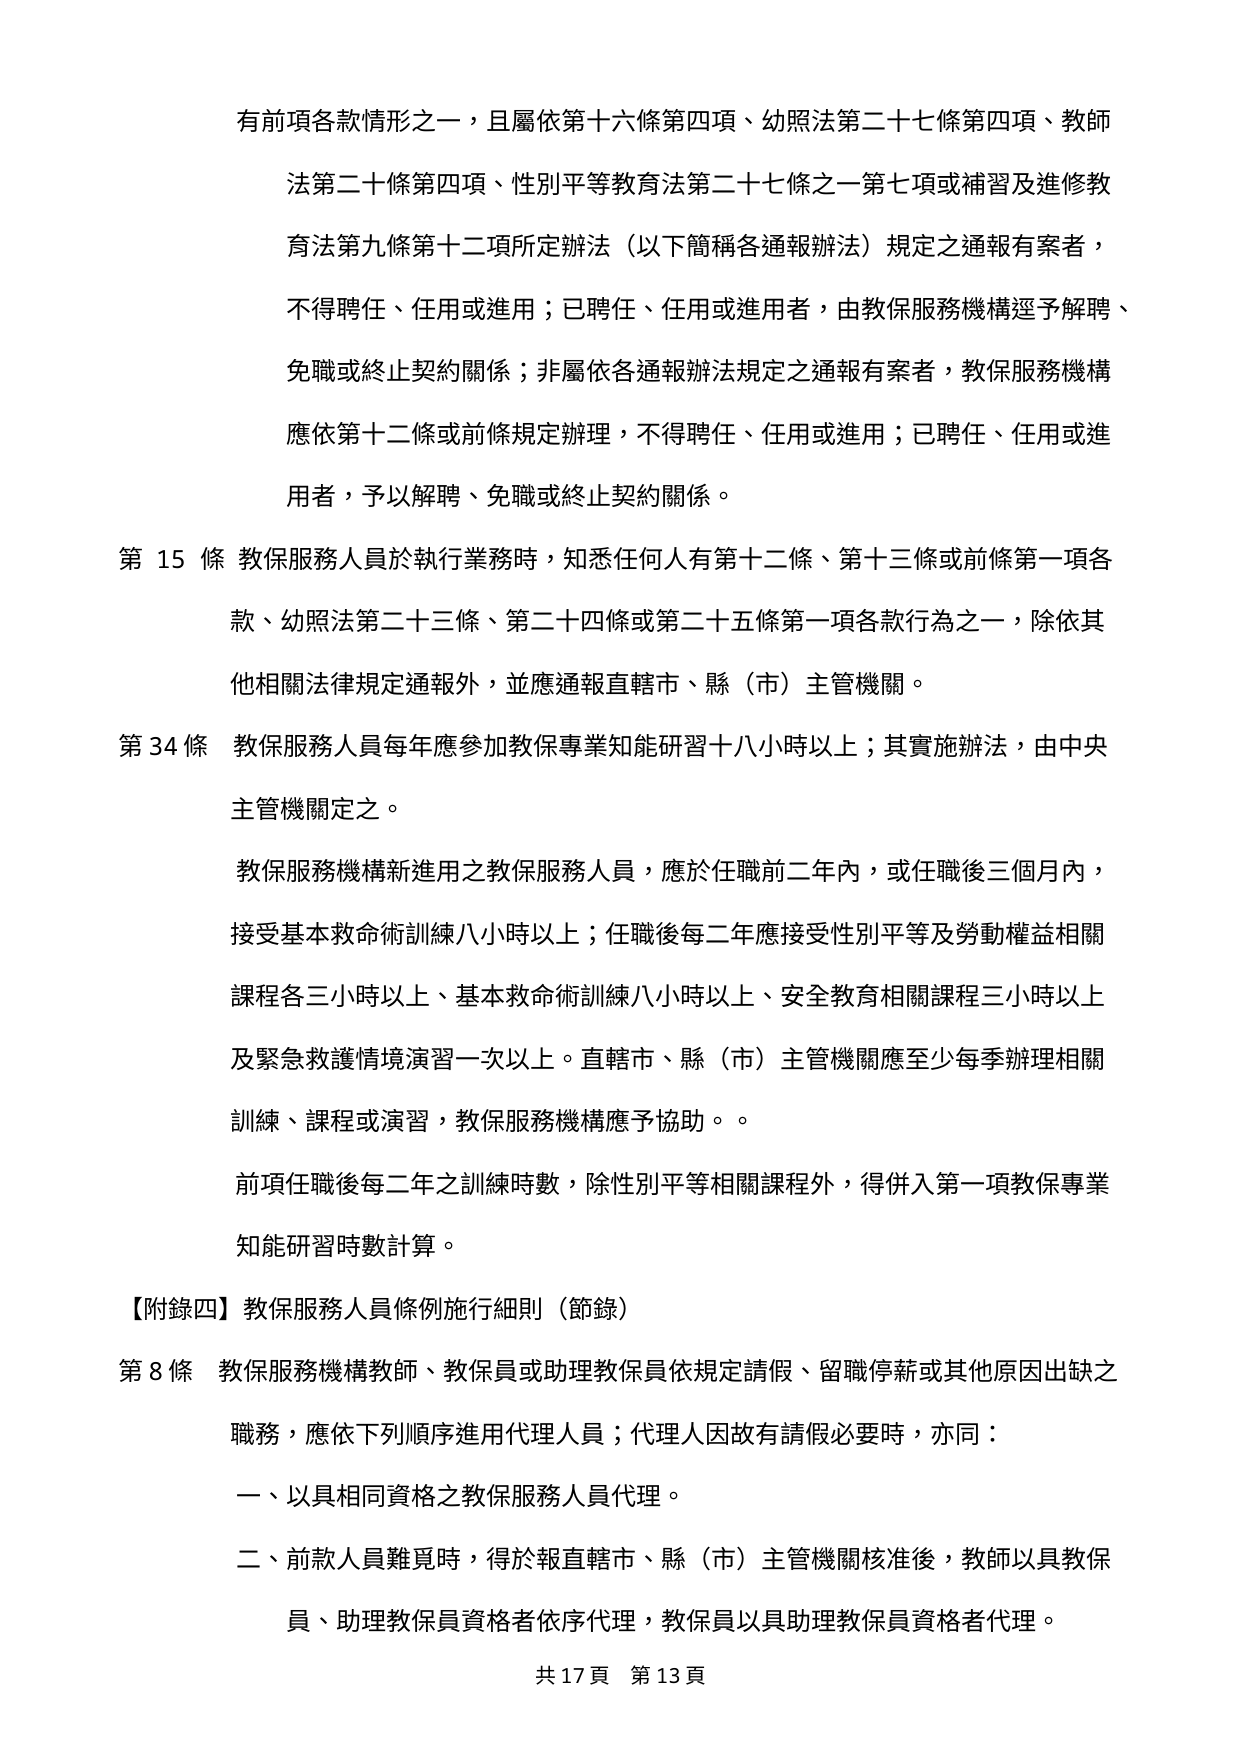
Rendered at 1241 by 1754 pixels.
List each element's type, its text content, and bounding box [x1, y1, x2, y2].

text 第 15 條 教保服務人員於執行業務時，知悉任何人有第十二條、第十三條或前條第一項各款、幼照法第二十三條、第二十四條或第二十五條第一項各款行為之一，除依其他相關法律規定通報外，並應通報直轄市、縣（市）主管機關。 [118, 516, 1122, 703]
text 【附錄四】教保服務人員條例施行細則（節錄） [118, 1266, 1122, 1328]
text 第8條 教保服務機構教師、教保員或助理教保員依規定請假、留職停薪或其他原因出缺之職務，應依下列順序進用代理人員；代理人因故有請假必要時，亦同： [118, 1328, 1122, 1453]
text 有前項各款情形之一，且屬依第十六條第四項、幼照法第二十七條第四項、教師法第二十條第四項、性別平等教育法第二十七條之一第七項或補習及進修教育法第九條第十二項所定辦法（以下簡稱各通報辦法）規定之通報有案者，不得聘任、任用或進用；已聘任、任用或進用者，由教保服務機構逕予解聘、免職或終止契約關係；非屬依各通報辦法規定之通報有案者，教保服務機構應依第十二條或前條規定辦理，不得聘任、任用或進用；已聘任、任用或進用者，予以解聘、免職或終止契約關係。 [236, 78, 1122, 516]
text 一、以具相同資格之教保服務人員代理。 [231, 1453, 1122, 1516]
text 第34條 教保服務人員每年應參加教保專業知能研習十八小時以上；其實施辦法，由中央主管機關定之。 [118, 703, 1122, 828]
text 教保服務機構新進用之教保服務人員，應於任職前二年內，或任職後三個月內，接受基本救命術訓練八小時以上；任職後每二年應接受性別平等及勞動權益相關課程各三小時以上、基本救命術訓練八小時以上、安全教育相關課程三小時以上及緊急救護情境演習一次以上。直轄市、縣（市）主管機關應至少每季辦理相關訓練、課程或演習，教保服務機構應予協助。。 [221, 828, 1122, 1141]
text 前項任職後每二年之訓練時數，除性別平等相關課程外，得併入第一項教保專業知能研習時數計算。 [236, 1141, 1122, 1266]
text 二、前款人員難覓時，得於報直轄市、縣（市）主管機關核准後，教師以具教保員、助理教保員資格者依序代理，教保員以具助理教保員資格者代理。 [236, 1516, 1122, 1641]
